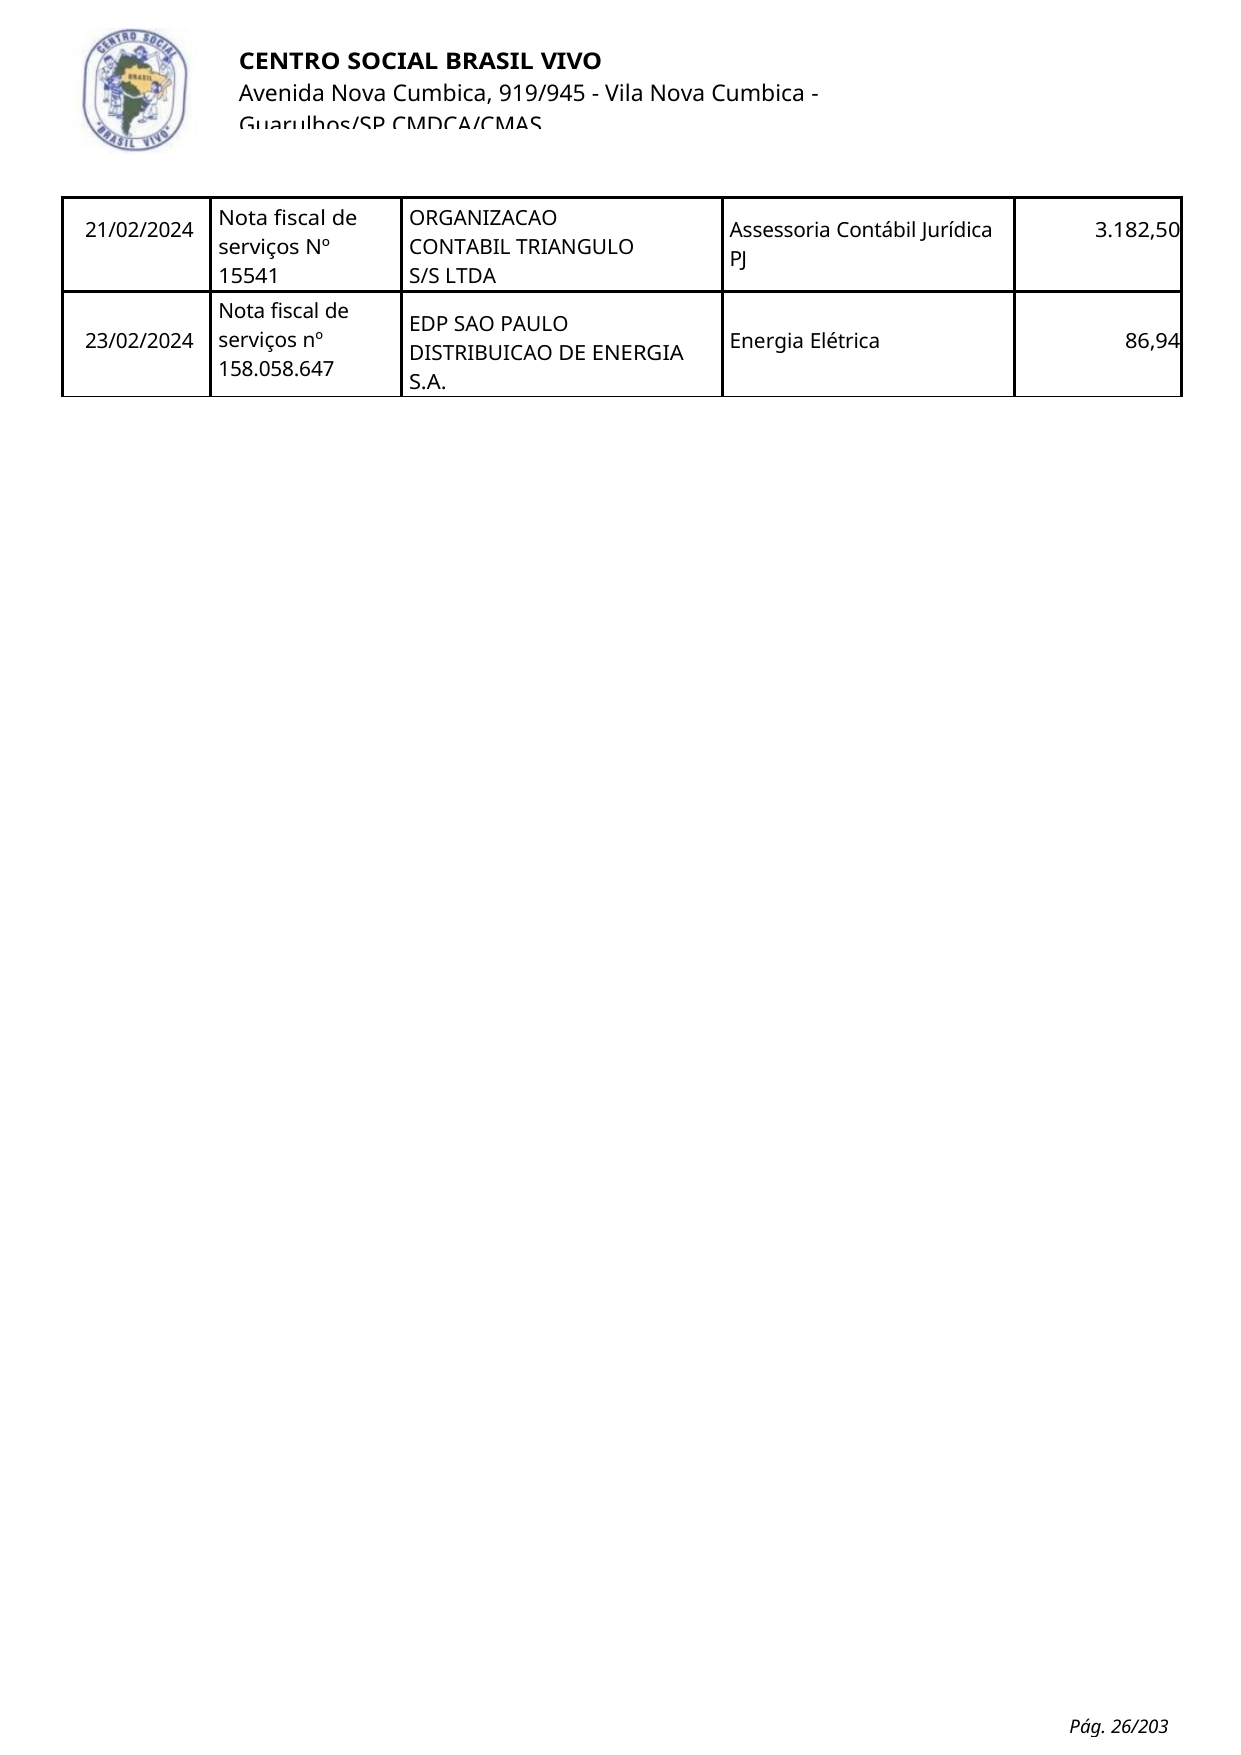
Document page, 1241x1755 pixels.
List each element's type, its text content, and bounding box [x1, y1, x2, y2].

table_cell 21/02/2024 [64, 199, 209, 290]
table_cell Assessoria Contábil Jurídica PJ [724, 199, 1013, 290]
table_cell Nota fiscal de serviços nº 158.058.647 [212, 293, 400, 396]
table_cell 3.182,50 [1016, 199, 1180, 290]
table_cell 86,94 [1016, 293, 1180, 396]
table_cell Nota fiscal de serviços Nº 15541 [212, 199, 400, 290]
table_cell Energia Elétrica [724, 293, 1013, 396]
table_cell ORGANIZACAO CONTABIL TRIANGULO S/S LTDA [403, 199, 721, 290]
table_cell 23/02/2024 [64, 293, 209, 396]
table_cell EDP SAO PAULO DISTRIBUICAO DE ENERGIA S.A. [403, 293, 721, 396]
